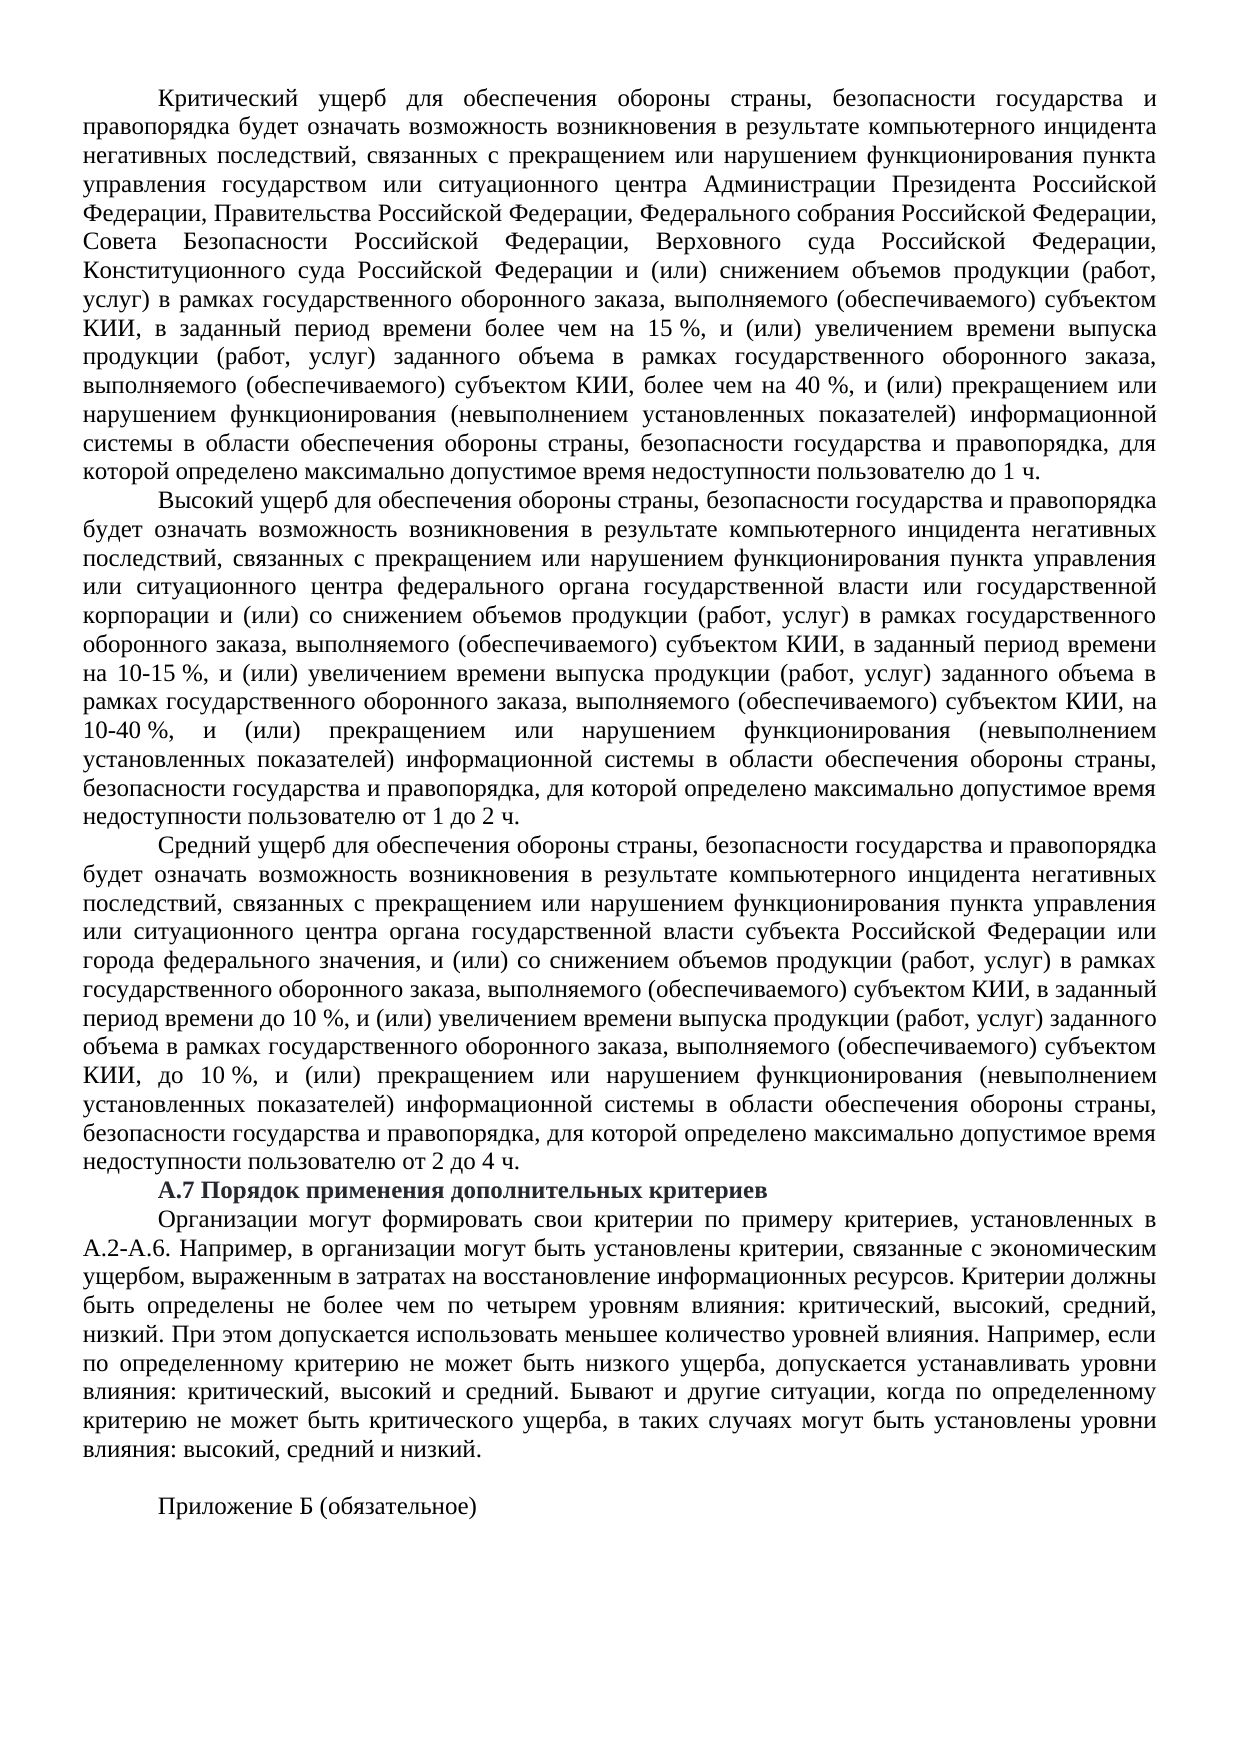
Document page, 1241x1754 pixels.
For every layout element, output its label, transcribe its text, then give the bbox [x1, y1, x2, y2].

text Средний ущерб для обеспечения обороны страны, безопасности государства и правопорядка будет означать возможность возникновения в результате компьютерного инцидента негативных последствий, связанных с прекращением или нарушением функционирования пункта управления или ситуационного центра органа государственной власти субъекта Российской Федерации или города федерального значения, и (или) со снижением объемов продукции (работ, услуг) в рамках государственного оборонного заказа, выполняемого (обеспечиваемого) субъектом КИИ, в заданный период времени до 10 %, и (или) увеличением времени выпуска продукции (работ, услуг) заданного объема в рамках государственного оборонного заказа, выполняемого (обеспечиваемого) субъектом КИИ, до 10 %, и (или) прекращением или нарушением функционирования (невыполнением установленных показателей) информационной системы в области обеспечения обороны страны, безопасности государства и правопорядка, для которой определено максимально допустимое время недоступности пользователю от 2 до 4 ч. [83, 830, 1157, 1175]
text Высокий ущерб для обеспечения обороны страны, безопасности государства и правопорядка будет означать возможность возникновения в результате компьютерного инцидента негативных последствий, связанных с прекращением или нарушением функционирования пункта управления или ситуационного центра федерального органа государственной власти или государственной корпорации и (или) со снижением объемов продукции (работ, услуг) в рамках государственного оборонного заказа, выполняемого (обеспечиваемого) субъектом КИИ, в заданный период времени на 10-15 %, и (или) увеличением времени выпуска продукции (работ, услуг) заданного объема в рамках государственного оборонного заказа, выполняемого (обеспечиваемого) субъектом КИИ, на 10-40 %, и (или) прекращением или нарушением функционирования (невыполнением установленных показателей) информационной системы в области обеспечения обороны страны, безопасности государства и правопорядка, для которой определено максимально допустимое время недоступности пользователю от 1 до 2 ч. [83, 485, 1157, 830]
text А.7 Порядок применения дополнительных критериев [83, 1175, 1157, 1204]
text Организации могут формировать свои критерии по примеру критериев, установленных в А.2-А.6. Например, в организации могут быть установлены критерии, связанные с экономическим ущербом, выраженным в затратах на восстановление информационных ресурсов. Критерии должны быть определены не более чем по четырем уровням влияния: критический, высокий, средний, низкий. При этом допускается использовать меньшее количество уровней влияния. Например, если по определенному критерию не может быть низкого ущерба, допускается устанавливать уровни влияния: критический, высокий и средний. Бывают и другие ситуации, когда по определенному критерию не может быть критического ущерба, в таких случаях могут быть установлены уровни влияния: высокий, средний и низкий. [83, 1204, 1157, 1463]
text Критический ущерб для обеспечения обороны страны, безопасности государства и правопорядка будет означать возможность возникновения в результате компьютерного инцидента негативных последствий, связанных с прекращением или нарушением функционирования пункта управления государством или ситуационного центра Администрации Президента Российской Федерации, Правительства Российской Федерации, Федерального собрания Российской Федерации, Совета Безопасности Российской Федерации, Верховного суда Российской Федерации, Конституционного суда Российской Федерации и (или) снижением объемов продукции (работ, услуг) в рамках государственного оборонного заказа, выполняемого (обеспечиваемого) субъектом КИИ, в заданный период времени более чем на 15 %, и (или) увеличением времени выпуска продукции (работ, услуг) заданного объема в рамках государственного оборонного заказа, выполняемого (обеспечиваемого) субъектом КИИ, более чем на 40 %, и (или) прекращением или нарушением функционирования (невыполнением установленных показателей) информационной системы в области обеспечения обороны страны, безопасности государства и правопорядка, для которой определено максимально допустимое время недоступности пользователю до 1 ч. [83, 83, 1157, 485]
text Приложение Б (обязательное) [83, 1491, 1157, 1520]
